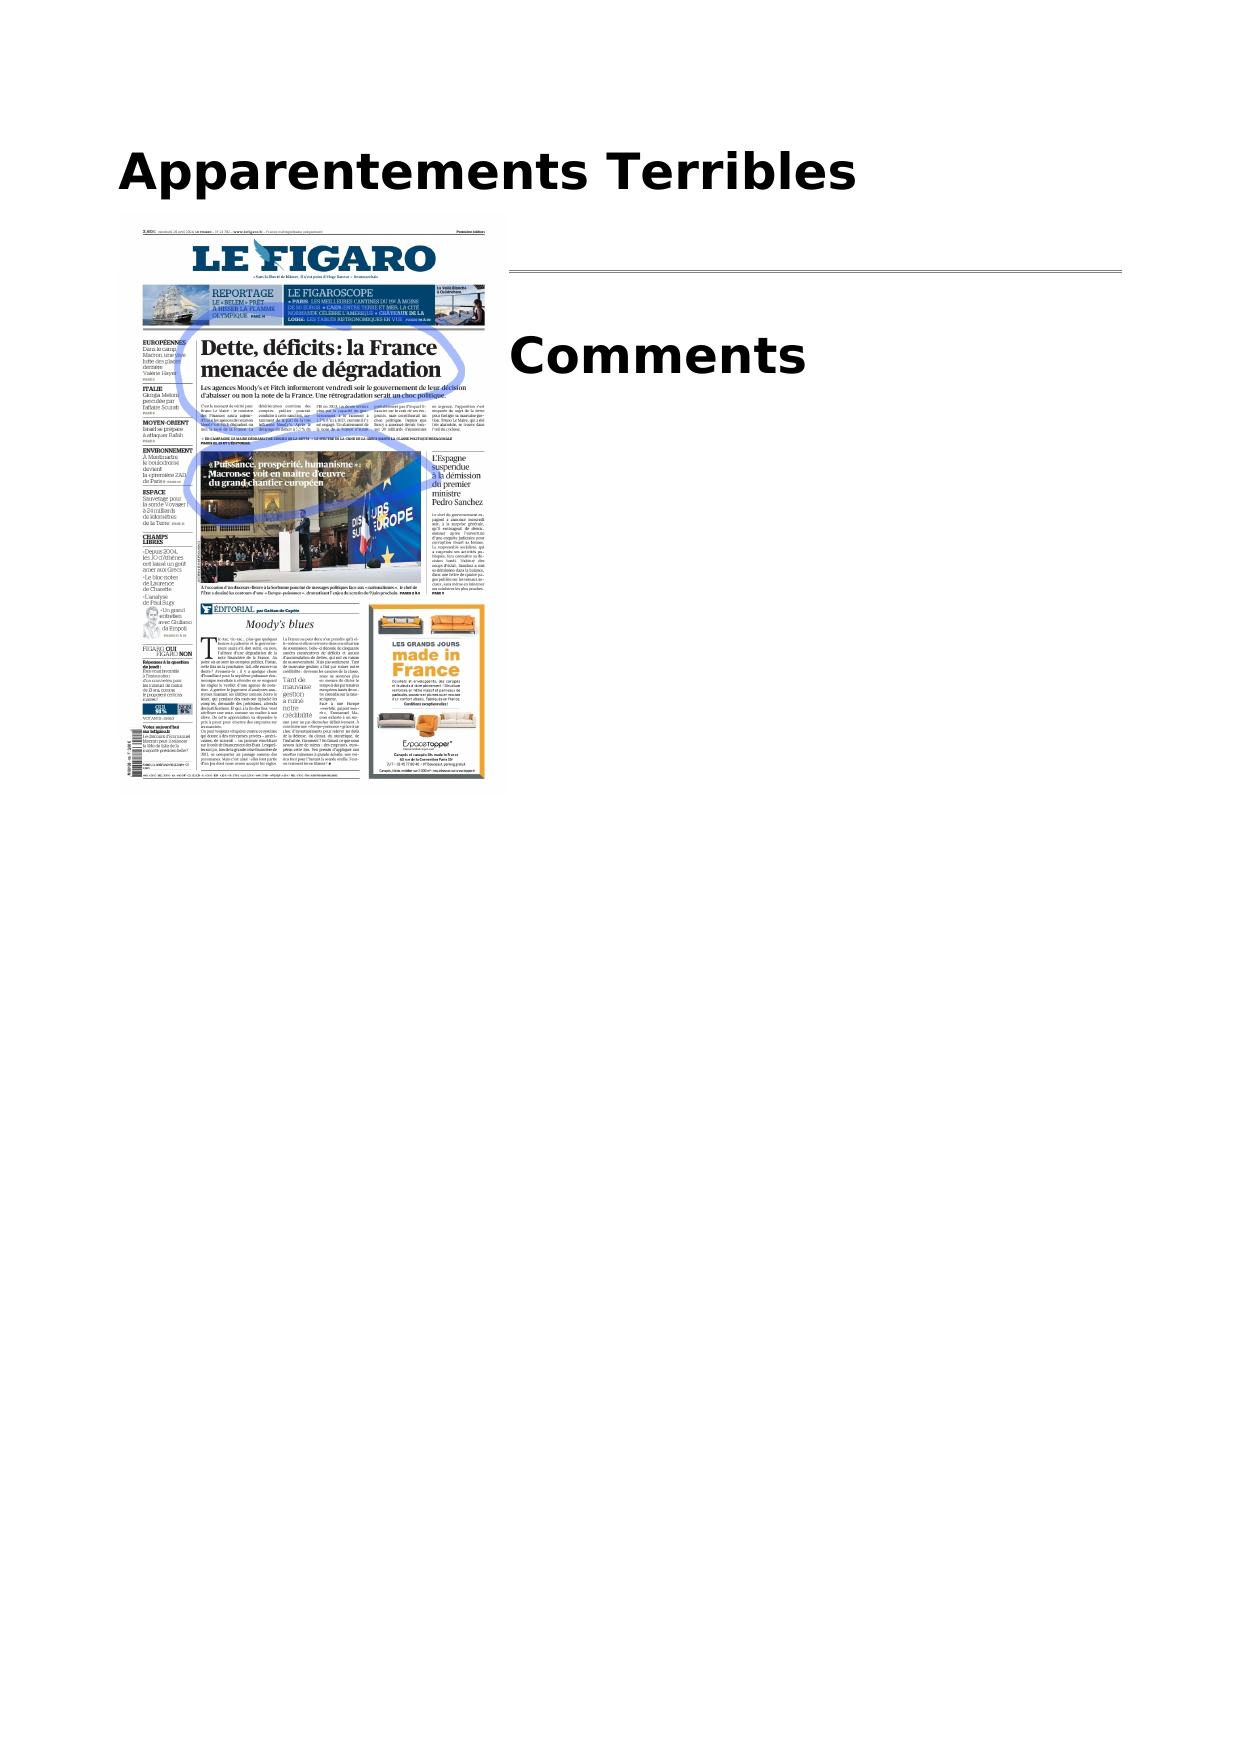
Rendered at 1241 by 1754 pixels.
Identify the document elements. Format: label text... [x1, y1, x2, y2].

subtitle Apparentements Terribles [118, 143, 1122, 201]
subtitle Comments [509, 327, 1122, 385]
picture [118, 213, 509, 795]
